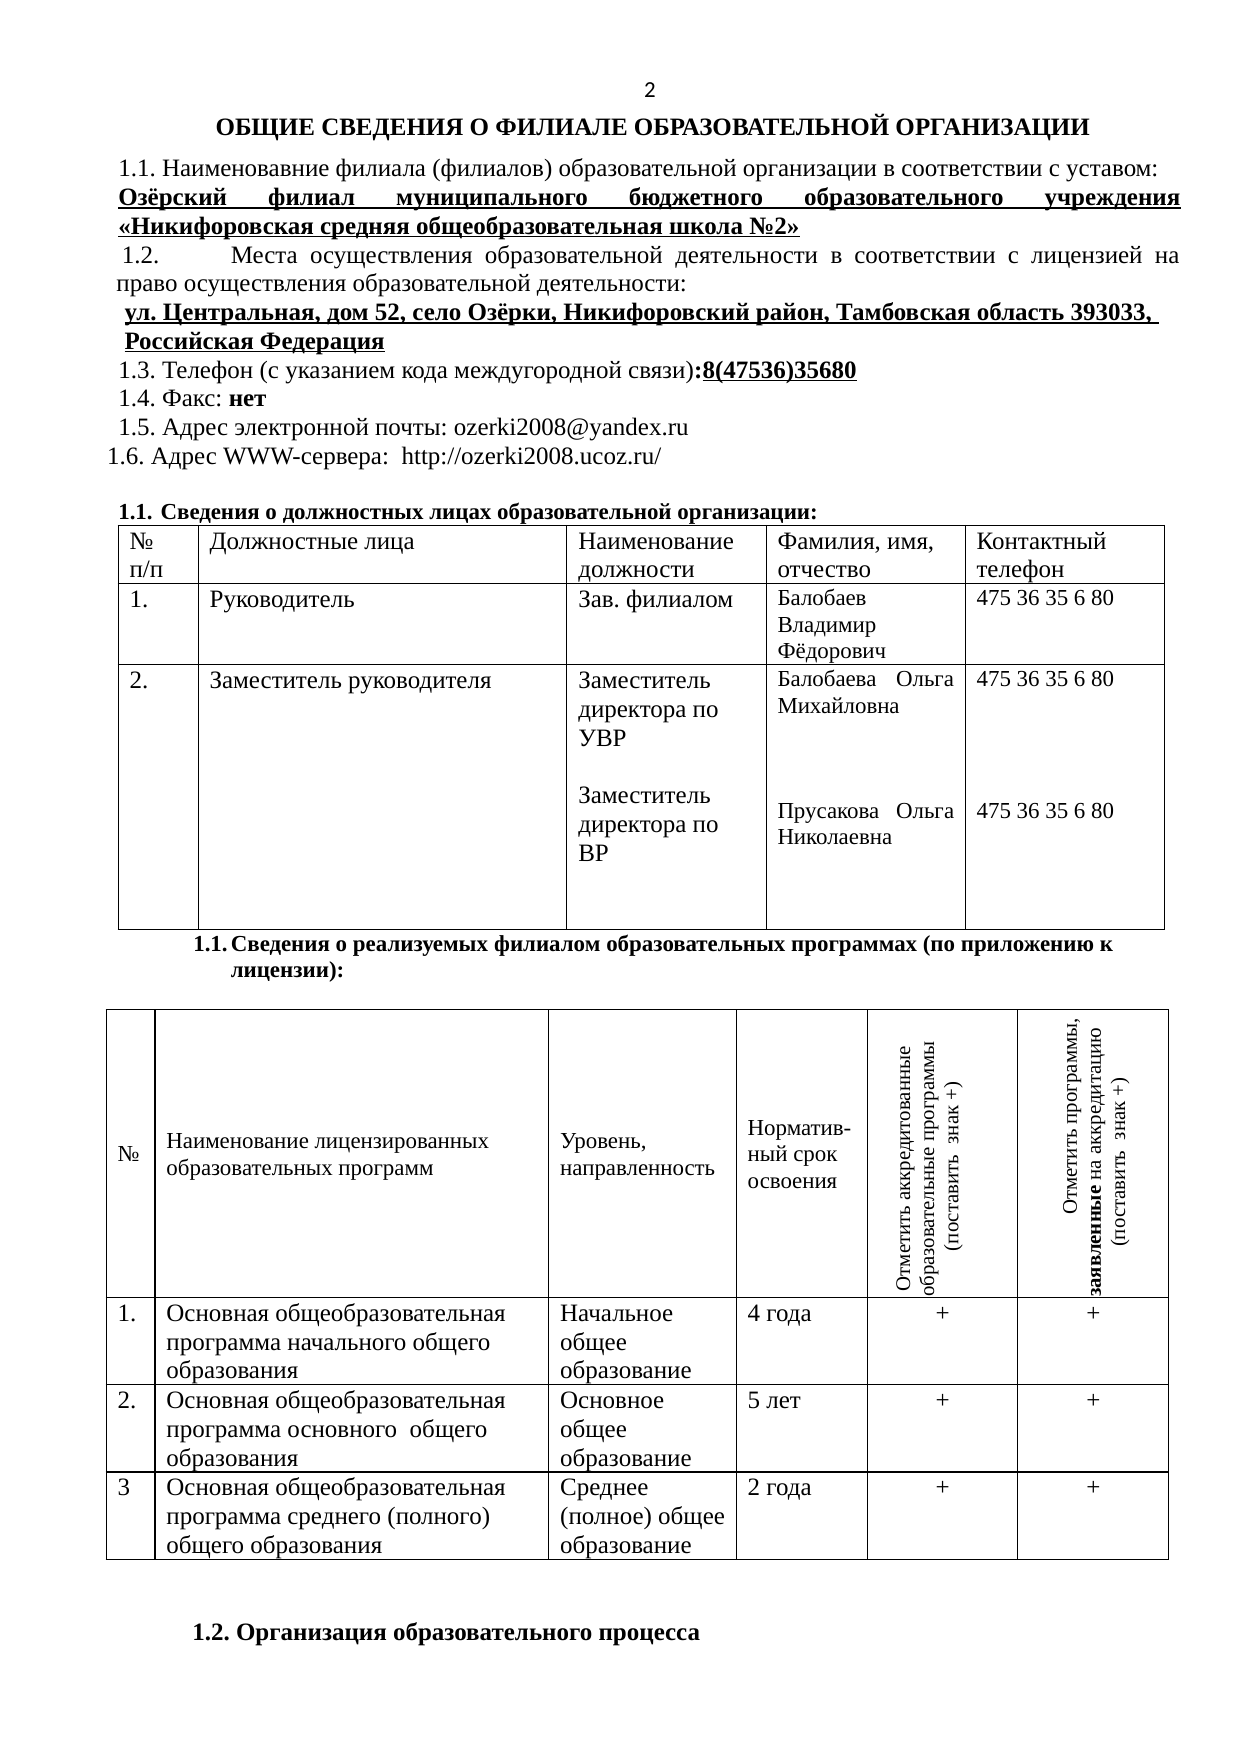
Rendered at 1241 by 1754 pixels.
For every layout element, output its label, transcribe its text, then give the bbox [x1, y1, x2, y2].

table_cell + [868, 1473, 1017, 1559]
list Сведения о реализуемых филиалом образовательных программах (по приложению к лицензии): [193, 930, 1181, 983]
table_cell + [1018, 1385, 1168, 1471]
table_cell 4 года [737, 1298, 867, 1384]
table_cell 1.4. Факс: нет [107, 384, 1192, 412]
table_cell + [868, 1298, 1017, 1384]
table_header Уровень, направленность [549, 1010, 736, 1297]
table_header № п/п [119, 526, 198, 583]
table_header Отметить программы, заявленные на аккредитацию (поставить знак +) [1018, 1010, 1168, 1297]
table_cell Зав. филиалом [567, 584, 766, 664]
table_cell Основная общеобразовательная программа среднего (полного) общего образования [156, 1473, 548, 1559]
text 1.2. Организация образовательного процесса [192, 1617, 1181, 1646]
table_cell Заместитель руководителя [199, 665, 566, 929]
table_cell 2. [119, 665, 198, 929]
table_cell 1. [119, 584, 198, 664]
table_cell 2. [107, 1385, 154, 1471]
table_cell Основная общеобразовательная программа основного общего образования [156, 1385, 548, 1471]
table_cell Заместитель директора по УВР Заместитель директора по ВР [567, 665, 766, 929]
table_cell + [1018, 1473, 1168, 1559]
table_cell + [868, 1385, 1017, 1471]
text ОБЩИЕ СВЕДЕНИЯ О ФИЛИАЛЕ ОБРАЗОВАТЕЛЬНОЙ ОРГАНИЗАЦИИ [118, 112, 1181, 141]
table_header Наименовавние филиала (филиалов) образовательной организации в соответствии с уставом: Озёрский филиал муниципального бюджетного образовательного учреждения «Никифоровская средняя общеобразовательная школа №2» [107, 154, 1192, 240]
table_cell Начальное общее образование [549, 1298, 736, 1384]
table_header Фамилия, имя, отчество [767, 526, 965, 583]
table_cell Основная общеобразовательная программа начального общего образования [156, 1298, 548, 1384]
table_cell Основное общее образование [549, 1385, 736, 1471]
table_cell 1.5. Адрес электронной почты: ozerki2008@yandex.ru [107, 412, 1192, 441]
list Сведения о должностных лицах образовательной организации: [118, 498, 1181, 525]
table_cell 5 лет [737, 1385, 867, 1471]
table_header Наименование должности [567, 526, 766, 583]
table_header Контактный телефон [966, 526, 1164, 583]
table_header Отметить аккредитованные образовательные программы (поставить знак +) [868, 1010, 1017, 1297]
table_header № [107, 1010, 154, 1297]
table_cell Балобаев Владимир Фёдорович [767, 584, 965, 664]
table_cell 2 года [737, 1473, 867, 1559]
table_cell Среднее (полное) общее образование [549, 1473, 736, 1559]
table_header Норматив-ный срок освоения [737, 1010, 867, 1297]
table_cell 475 36 35 6 80 475 36 35 6 80 [966, 665, 1164, 929]
table_header Наименование лицензированных образовательных программ [156, 1010, 548, 1297]
table_cell 3 [107, 1473, 154, 1559]
table_cell 475 36 35 6 80 [966, 584, 1164, 664]
table_cell 1.6. Адрес WWW-сервера: http://ozerki2008.ucoz.ru/ [107, 441, 1192, 470]
table_cell Балобаева Ольга Михайловна Прусакова Ольга Николаевна [767, 665, 965, 929]
table_cell 1.3. Телефон (с указанием кода междугородной связи):8(47536)35680 [107, 355, 1192, 383]
table_header Должностные лица [199, 526, 566, 583]
table_cell 1. [107, 1298, 154, 1384]
table_cell Места осуществления образовательной деятельности в соответствии с лицензией на право осуществления образовательной деятельности: ул. Центральная, дом 52, село Озёрки, Никифоровский район, Тамбовская область 393033, Российская Федерация [107, 240, 1192, 355]
table_cell + [1018, 1298, 1168, 1384]
table_cell Руководитель [199, 584, 566, 664]
